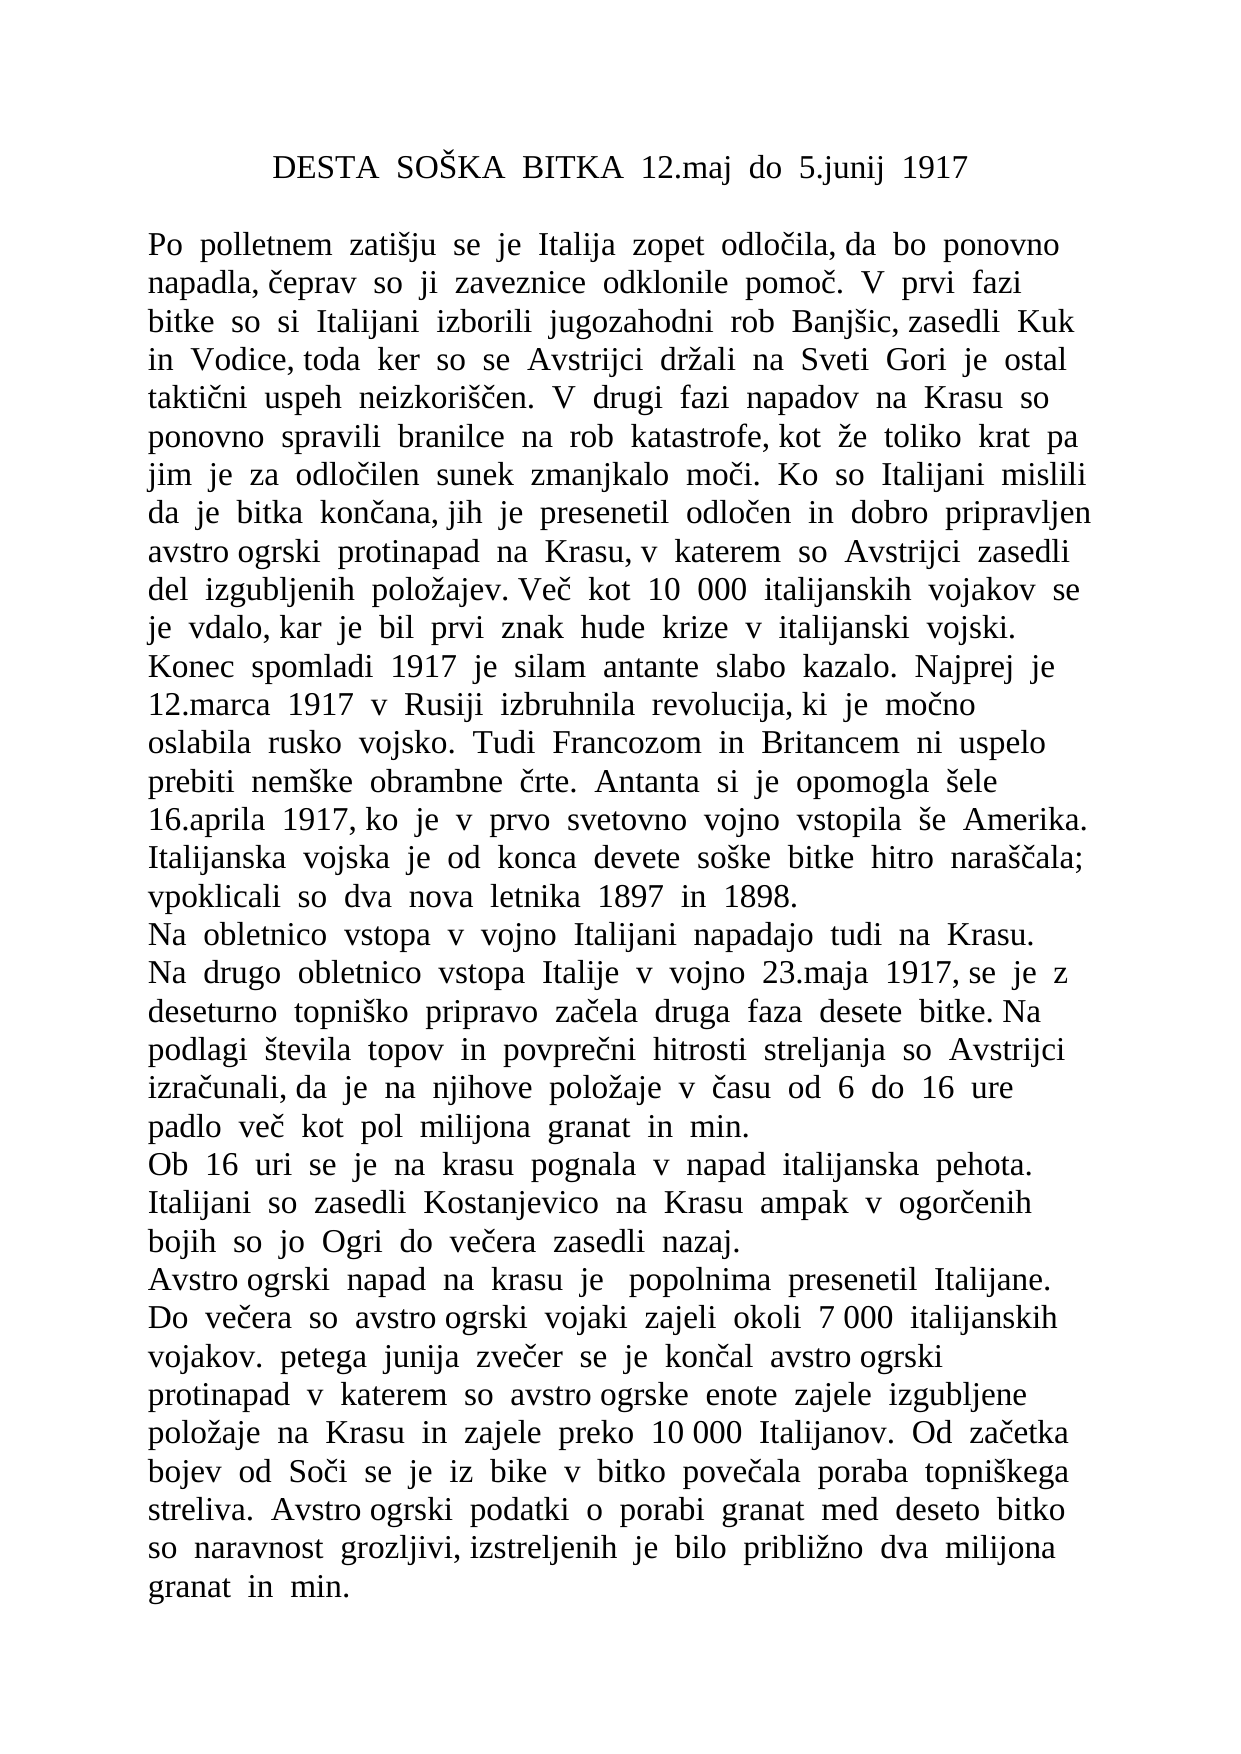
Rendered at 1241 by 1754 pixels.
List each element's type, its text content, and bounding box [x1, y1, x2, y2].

text Italijanska vojska je od konca devete soške bitke hitro naraščala; vpoklicali so dva nova letnika 1897 in 1898. [148, 838, 1093, 914]
text Na drugo obletnico vstopa Italije v vojno 23.maja 1917, se je z deseturno topniško pripravo začela druga faza desete bitke. Na podlagi števila topov in povprečni hitrosti streljanja so Avstrijci izračunali, da je na njihove položaje v času od 6 do 16 ure padlo več kot pol milijona granat in min. [148, 953, 1093, 1144]
text Avstro ogrski napad na krasu je popolnima presenetil Italijane. [148, 1259, 1093, 1298]
text da je bitka končana, jih je presenetil odločen in dobro pripravljen avstro ogrski protinapad na Krasu, v katerem so Avstrijci zasedli del izgubljenih položajev. Več kot 10 000 italijanskih vojakov se je vdalo, kar je bil prvi znak hude krize v italijanski vojski. [148, 493, 1093, 646]
text DESTA SOŠKA BITKA 12.maj do 5.junij 1917 [148, 148, 1093, 186]
text Na obletnico vstopa v vojno Italijani napadajo tudi na Krasu. [148, 914, 1093, 953]
text Konec spomladi 1917 je silam antante slabo kazalo. Najprej je 12.marca 1917 v Rusiji izbruhnila revolucija, ki je močno oslabila rusko vojsko. Tudi Francozom in Britancem ni uspelo prebiti nemške obrambne črte. Antanta si je opomogla šele 16.aprila 1917, ko je v prvo svetovno vojno vstopila še Amerika. [148, 646, 1093, 838]
text Ob 16 uri se je na krasu pognala v napad italijanska pehota. Italijani so zasedli Kostanjevico na Krasu ampak v ogorčenih bojih so jo Ogri do večera zasedli nazaj. [148, 1144, 1093, 1259]
text Do večera so avstro ogrski vojaki zajeli okoli 7 000 italijanskih vojakov. petega junija zvečer se je končal avstro ogrski protinapad v katerem so avstro ogrske enote zajele izgubljene položaje na Krasu in zajele preko 10 000 Italijanov. Od začetka bojev od Soči se je iz bike v bitko povečala poraba topniškega streliva. Avstro ogrski podatki o porabi granat med deseto bitko so naravnost grozljivi, izstreljenih je bilo približno dva milijona granat in min. [148, 1298, 1093, 1604]
text Po polletnem zatišju se je Italija zopet odločila, da bo ponovno napadla, čeprav so ji zaveznice odklonile pomoč. V prvi fazi bitke so si Italijani izborili jugozahodni rob Banjšic, zasedli Kuk in Vodice, toda ker so se Avstrijci držali na Sveti Gori je ostal taktični uspeh neizkoriščen. V drugi fazi napadov na Krasu so ponovno spravili branilce na rob katastrofe, kot že toliko krat pa jim je za odločilen sunek zmanjkalo moči. Ko so Italijani mislili [148, 224, 1093, 493]
